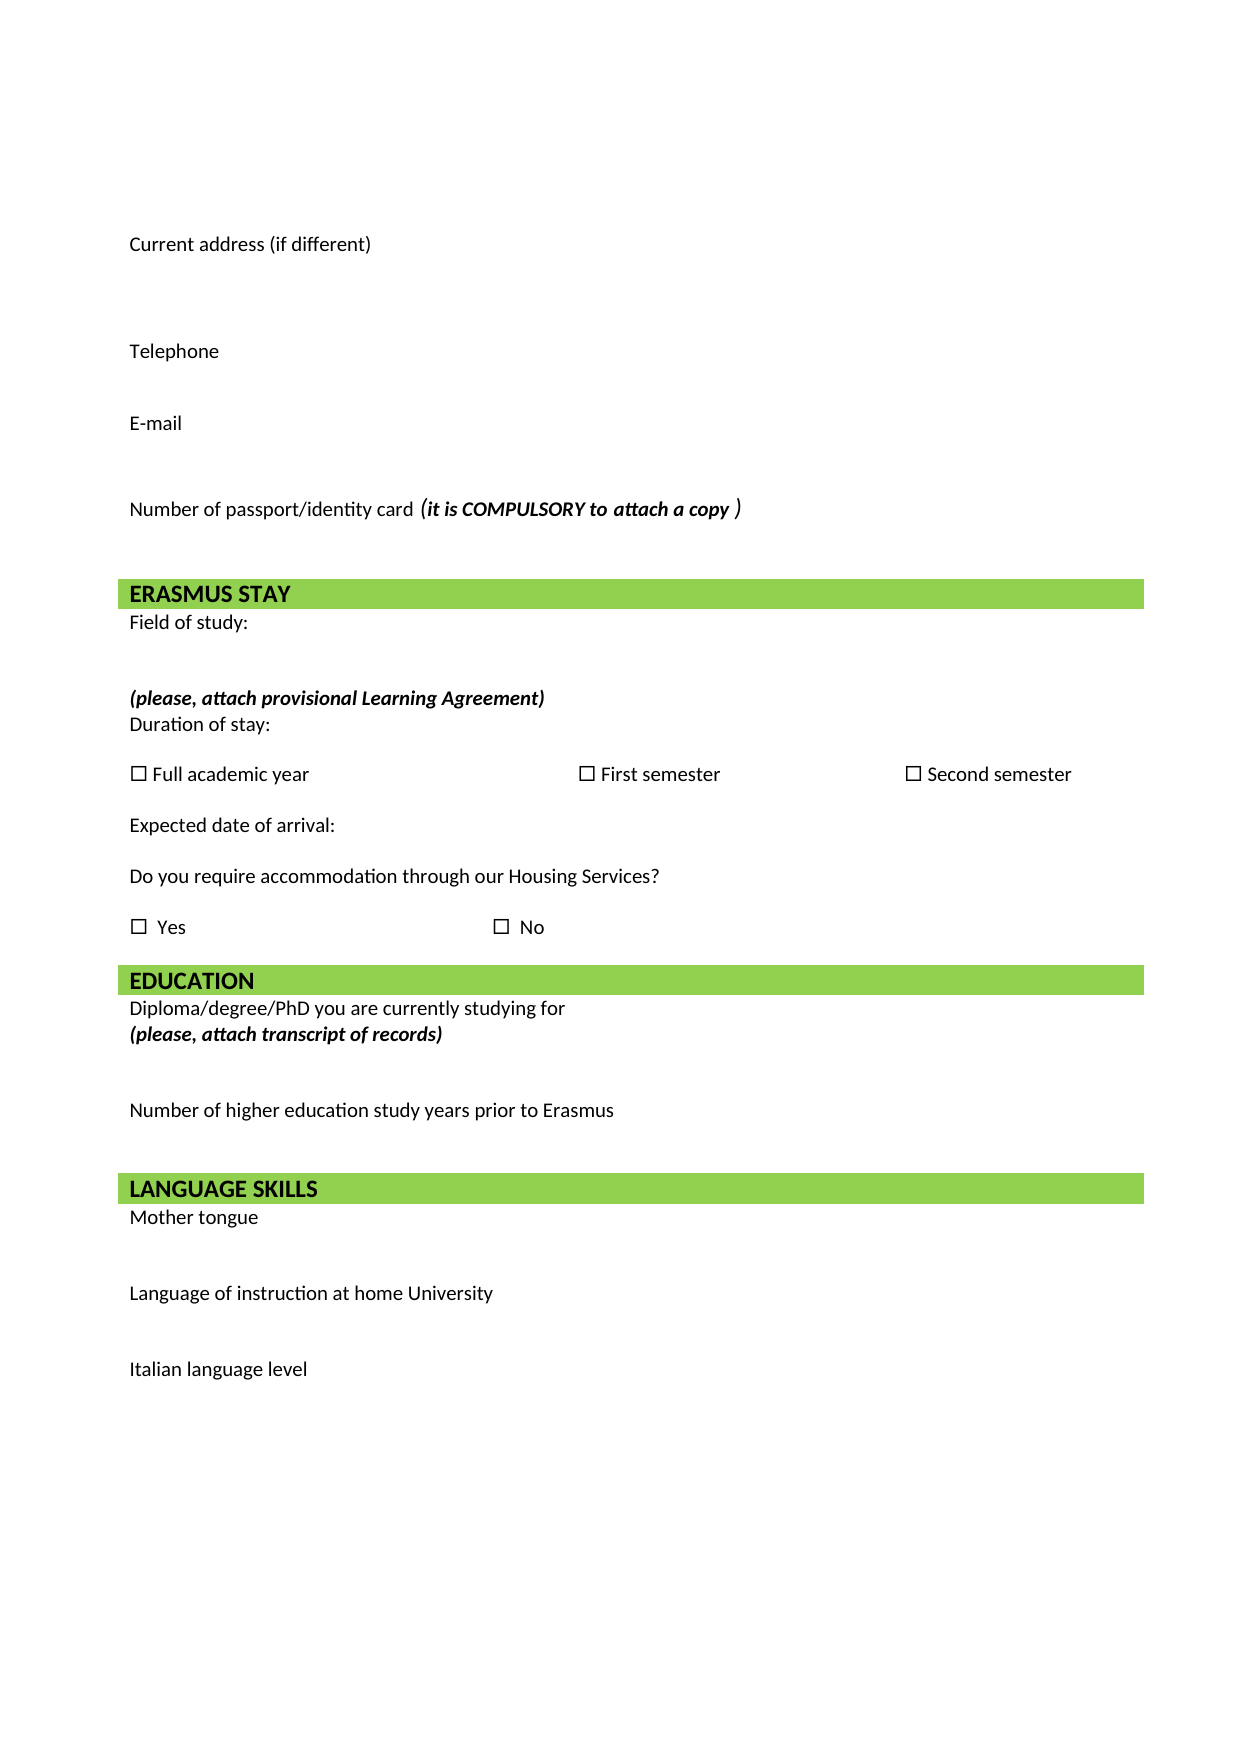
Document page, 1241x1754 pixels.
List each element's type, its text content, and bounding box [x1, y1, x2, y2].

table_cell [118, 148, 1144, 232]
table_cell Current address (if different) [118, 232, 1144, 338]
table_cell Field of study: (please, attach provisional Learning Agreement) [118, 609, 1144, 711]
table_cell LANGUAGE SKILLS [118, 1173, 1144, 1204]
table_cell Mother tongue [118, 1204, 1144, 1280]
table_cell Expected date of arrival: [118, 813, 1144, 863]
table_cell Language of instruction at home University [118, 1280, 1144, 1356]
table_cell ERASMUS STAY [118, 579, 1144, 609]
table_cell Duration of stay:  Full academic year  First semester  Second semester [118, 711, 1144, 812]
table_cell Number of higher education study years prior to Erasmus [118, 1097, 1144, 1173]
table_cell Diploma/degree/PhD you are currently studying for (please, attach transcript of records) [118, 995, 1144, 1097]
table_cell Telephone [118, 338, 1144, 411]
table_cell Number of passport/identity card (it is COMPULSORY to attach a copy ) [118, 492, 1144, 578]
table_cell E-mail [118, 411, 1144, 492]
table_cell EDUCATION [118, 965, 1144, 995]
table_cell Do you require accommodation through our Housing Services?  Yes  No [118, 863, 1144, 965]
table_cell Italian language level [118, 1356, 1144, 1433]
